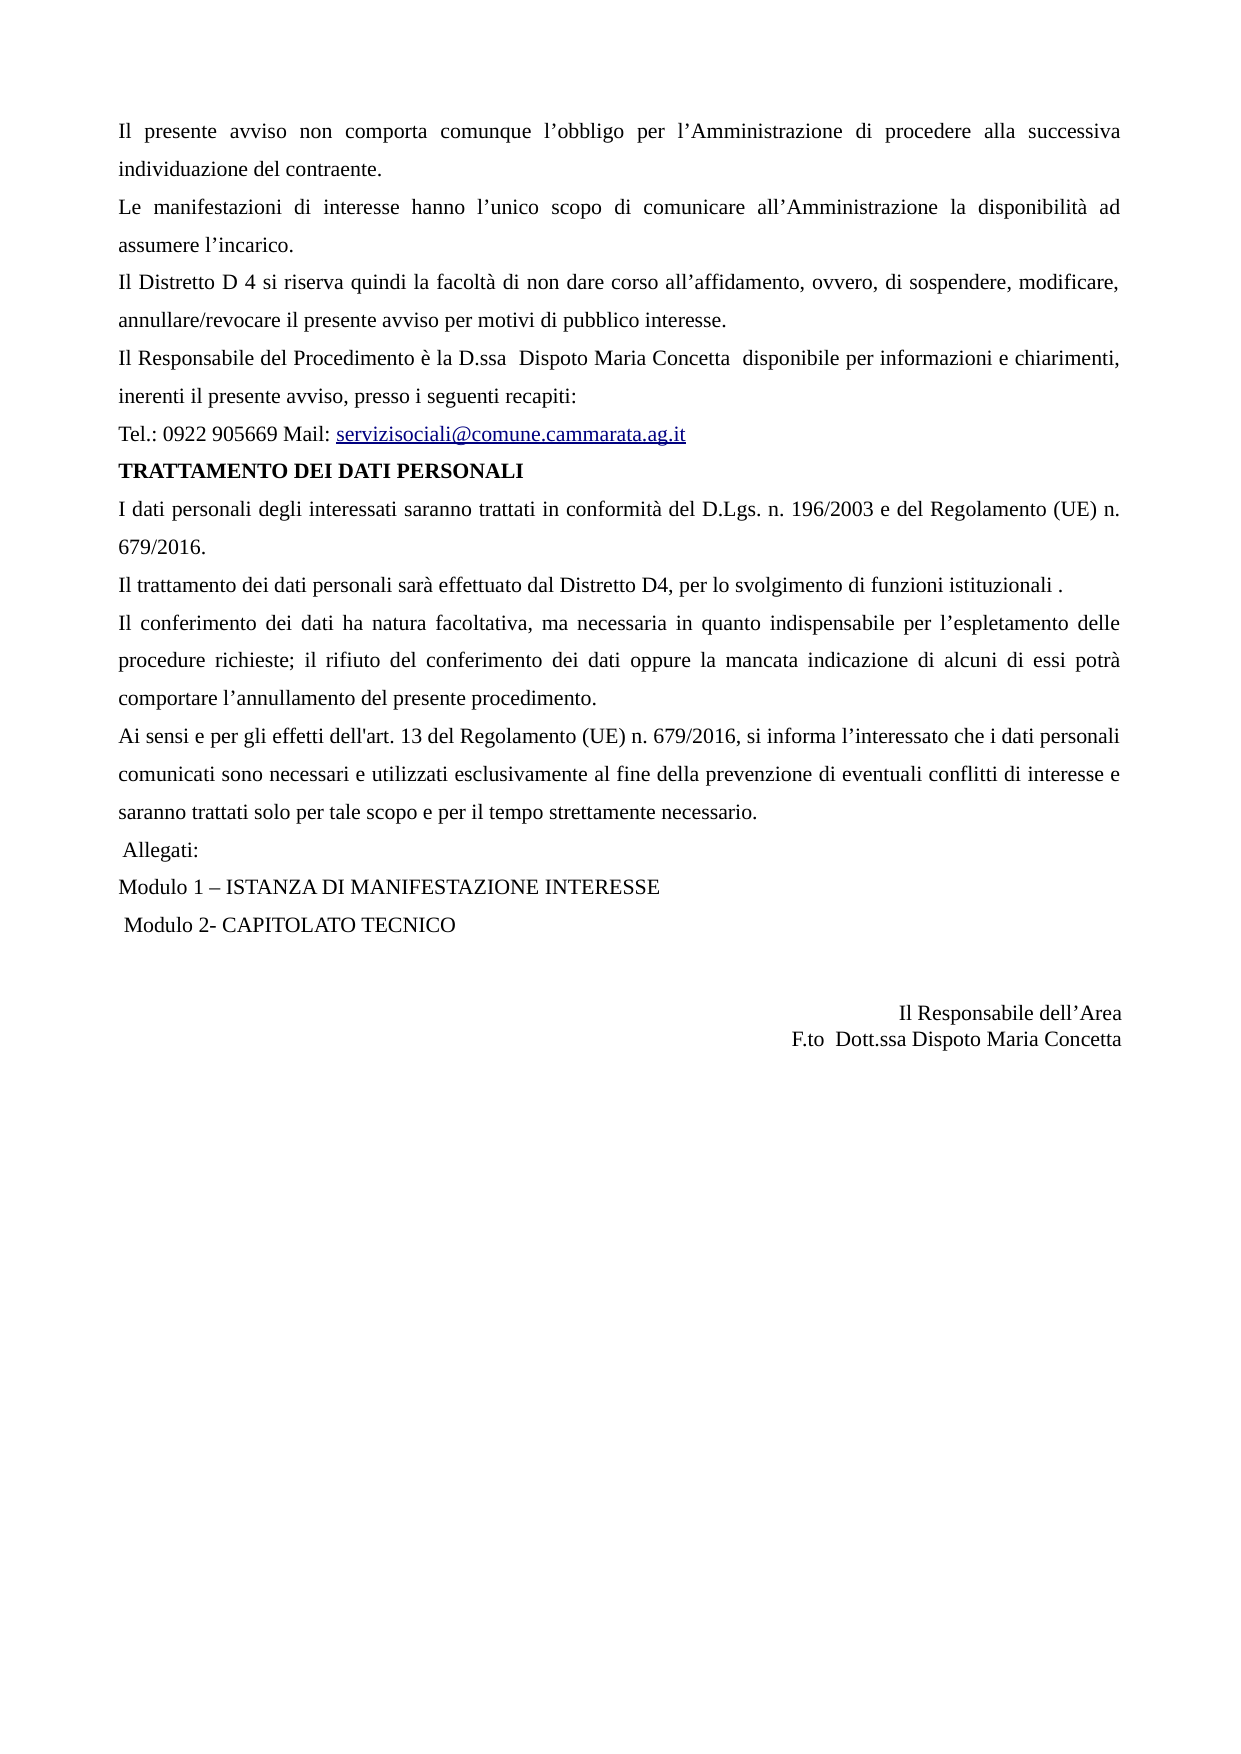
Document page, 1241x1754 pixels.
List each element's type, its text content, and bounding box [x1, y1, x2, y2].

text Il conferimento dei dati ha natura facoltativa, ma necessaria in quanto indispensabile per l’espletamento delle procedure richieste; il rifiuto del conferimento dei dati oppure la mancata indicazione di alcuni di essi potrà comportare l’annullamento del presente procedimento. [118, 610, 1122, 711]
text Allegati: [118, 837, 1122, 862]
text Il trattamento dei dati personali sarà effettuato dal Distretto D4, per lo svolgimento di funzioni istituzionali . [118, 572, 1122, 597]
text Modulo 2- CAPITOLATO TECNICO [118, 912, 1122, 937]
text TRATTAMENTO DEI DATI PERSONALI [118, 458, 1122, 484]
text I dati personali degli interessati saranno trattati in conformità del D.Lgs. n. 196/2003 e del Regolamento (UE) n. 679/2016. [118, 496, 1122, 559]
text F.to Dott.ssa Dispoto Maria Concetta [118, 1026, 1122, 1051]
text Tel.: 0922 905669 Mail: servizisociali@comune.cammarata.ag.it [118, 421, 1122, 446]
text Le manifestazioni di interesse hanno l’unico scopo di comunicare all’Amministrazione la disponibilità ad assumere l’incarico. [118, 194, 1122, 257]
text Ai sensi e per gli effetti dell'art. 13 del Regolamento (UE) n. 679/2016, si informa l’interessato che i dati personali comunicati sono necessari e utilizzati esclusivamente al fine della prevenzione di eventuali conflitti di interesse e saranno trattati solo per tale scopo e per il tempo strettamente necessario. [118, 723, 1122, 824]
text Il presente avviso non comporta comunque l’obbligo per l’Amministrazione di procedere alla successiva individuazione del contraente. [118, 118, 1122, 181]
text Il Responsabile dell’Area [118, 1000, 1122, 1026]
text Il Distretto D 4 si riserva quindi la facoltà di non dare corso all’affidamento, ovvero, di sospendere, modificare, annullare/revocare il presente avviso per motivi di pubblico interesse. [118, 269, 1122, 332]
text Modulo 1 – ISTANZA DI MANIFESTAZIONE INTERESSE [118, 874, 1122, 899]
text Il Responsabile del Procedimento è la D.ssa Dispoto Maria Concetta disponibile per informazioni e chiarimenti, inerenti il presente avviso, presso i seguenti recapiti: [118, 345, 1122, 408]
